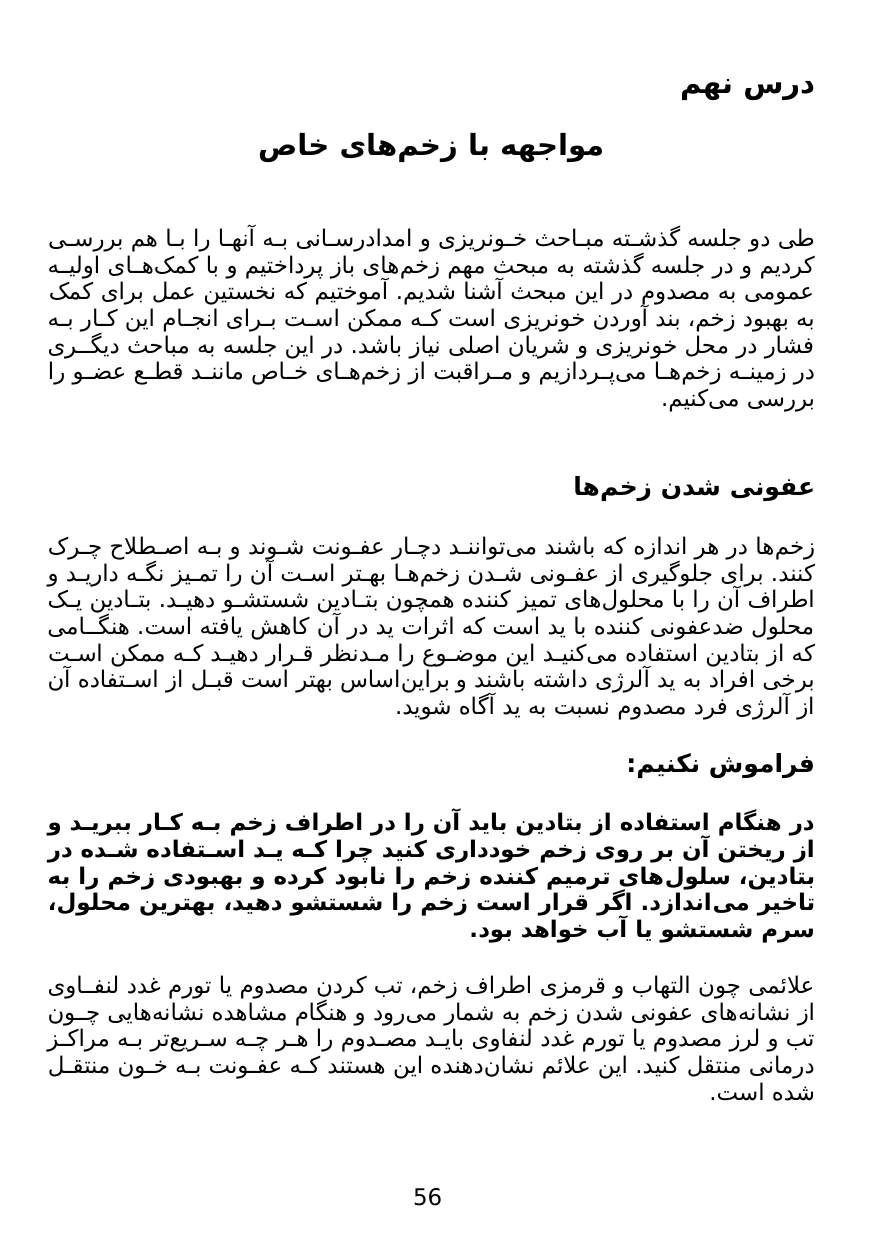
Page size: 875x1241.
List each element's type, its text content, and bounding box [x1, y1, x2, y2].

text طی دو جلسه گذشته مباحث خونریزی و امدادرسانی به آنها را با هم بررسی کردیم و در جلسه گذشته به مبحث مهم زخم‌های باز پرداختیم و با کمک‌های اولیه عمومی به مصدوم در این مبحث آشنا شدیم. آموختیم که نخستین عمل برای کمک به بهبود زخم، بند آوردن خونریزی است که ممکن است برای انجام این کار به فشار در محل خونریزی و شریان اصلی نیاز باشد. در این جلسه به مباحث دیگری در زمینه زخم‌ها می‌پردازیم و مراقبت از زخم‌های خاص مانند قطع عضو را بررسی می‌کنیم. [47, 225, 815, 412]
subtitle درس نهم [47, 66, 815, 100]
subtitle عفونی شدن زخم‌ها [47, 441, 815, 502]
subtitle مواجهه با زخم‌های خاص [47, 128, 815, 162]
text در هنگام استفاده از بتادین باید آن را در اطراف زخم به کار ببرید و از ریختن آن بر روی زخم خودداری کنید چرا که ید استفاده شده در بتادین، سلول‌های ترمیم کننده زخم را نابود کرده و بهبودی زخم را به تاخیر می‌اندازد. اگر قرار است زخم را شستشو دهید، بهترین محلول، سرم شستشو یا آب خواهد بود. [47, 809, 815, 943]
text علائمی چون التهاب و قرمزی اطراف زخم، تب کردن مصدوم یا تورم غدد لنفاوی از نشانه‌های عفونی شدن زخم به شمار می‌رود و هنگام مشاهده نشانه‌هایی چون تب و لرز مصدوم یا تورم غدد لنفاوی باید مصدوم را هر چه سریع‌تر به مراکز درمانی منتقل کنید. این علائم نشان‌دهنده این هستند که عفونت به خون منتقل شده است. [47, 972, 815, 1105]
text زخم‌ها در هر اندازه که باشند می‌توانند دچار عفونت شوند و به اصطلاح چرک کنند. برای جلوگیری از عفونی شدن زخم‌ها بهتر است آن را تمیز نگه دارید و اطراف آن را با محلول‌های تمیز کننده همچون بتادین شستشو دهید. بتادین یک محلول ضدعفونی کننده با ید است که اثرات ید در آن کاهش یافته است. هنگامی که از بتادین استفاده می‌کنید این موضوع را مدنظر قرار دهید که ممکن است برخی افراد به ید آلرژی داشته باشند و براین‌اساس بهتر است قبل از استفاده آن از آلرژی فرد مصدوم نسبت به ید آگاه شوید. [47, 533, 815, 720]
subtitle فراموش نکنیم: [47, 749, 815, 778]
